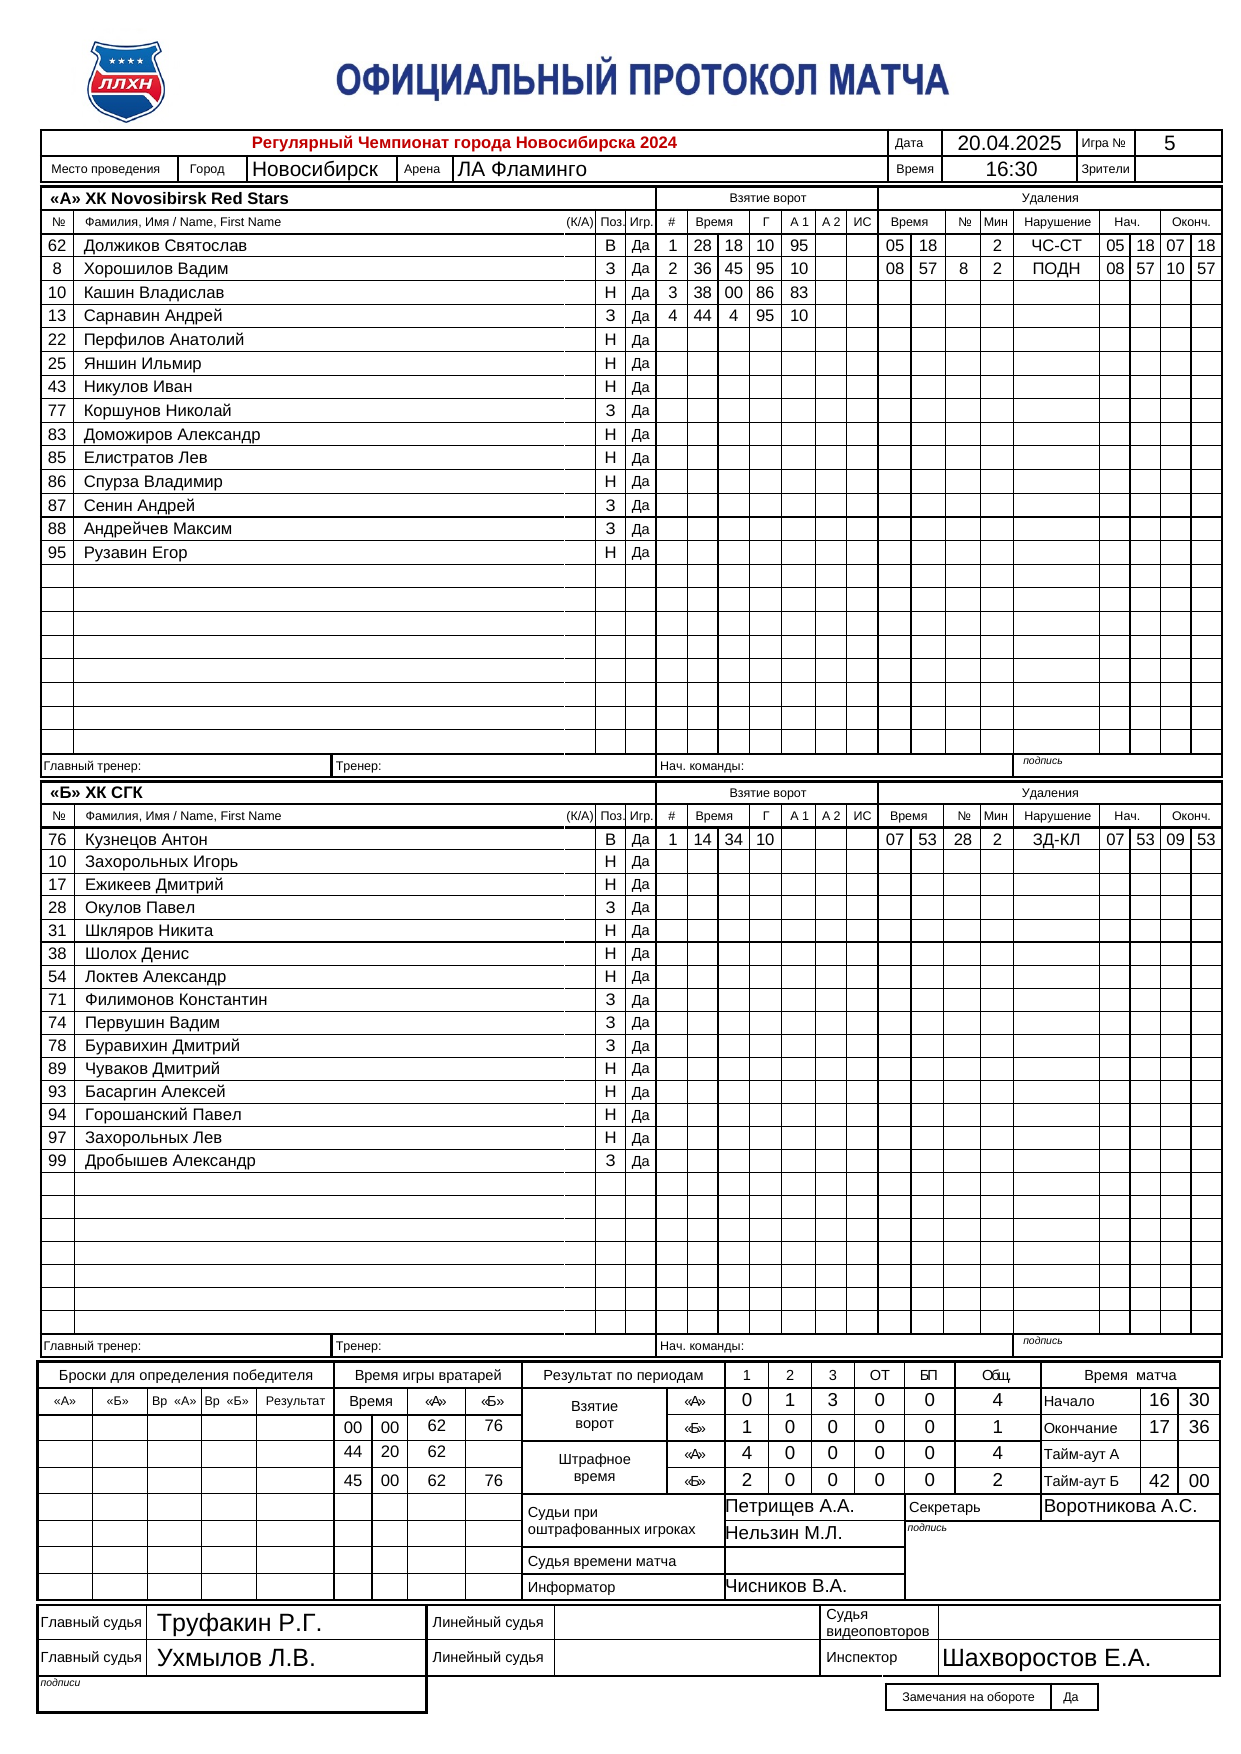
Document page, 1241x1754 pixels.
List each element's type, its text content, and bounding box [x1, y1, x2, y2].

table_cell 18 [1192, 235, 1221, 256]
table_cell [565, 565, 595, 587]
table_cell [565, 966, 595, 987]
table_cell 10 [750, 829, 781, 849]
table_cell [1192, 328, 1221, 351]
table_cell [847, 257, 877, 280]
table_cell [1192, 565, 1221, 587]
table_cell [981, 1058, 1013, 1079]
table_cell [565, 636, 595, 658]
table_cell [719, 423, 749, 445]
table_cell [657, 1035, 687, 1057]
table_cell [981, 659, 1013, 682]
table_cell № [944, 805, 980, 826]
table_cell [782, 874, 815, 895]
table_cell [1014, 423, 1099, 445]
table_cell [565, 1127, 595, 1149]
table_cell [1131, 730, 1160, 753]
table_cell [912, 920, 943, 941]
table_cell [944, 1127, 980, 1149]
table_cell [782, 399, 815, 422]
table_cell [373, 1574, 407, 1599]
table_cell [719, 1288, 749, 1310]
table_cell [688, 565, 717, 587]
table_cell [816, 541, 846, 564]
table_cell [1014, 730, 1099, 753]
table_cell [688, 1012, 717, 1033]
table_cell [1014, 1242, 1099, 1264]
table_cell В [596, 235, 625, 256]
table_cell [981, 376, 1013, 398]
table_cell Время [688, 805, 749, 826]
table_cell Никулов Иван [74, 376, 564, 398]
table_cell 34 [719, 829, 749, 849]
table_cell [719, 376, 749, 398]
table_cell [688, 518, 717, 540]
table_cell [1100, 281, 1129, 303]
table_cell [1161, 1035, 1190, 1057]
table_cell [816, 1288, 846, 1310]
table_cell [657, 1127, 687, 1149]
table_cell 28 [42, 896, 74, 918]
table_cell [1161, 446, 1190, 469]
table_cell 1 [956, 1415, 1040, 1440]
table_cell [879, 874, 910, 895]
table_cell [688, 636, 717, 658]
table_cell [1131, 541, 1160, 564]
table_cell [847, 1219, 877, 1241]
table_cell [847, 659, 877, 682]
table_cell [688, 470, 717, 493]
table_cell [750, 1012, 781, 1033]
table_cell [944, 896, 980, 918]
table_cell [981, 328, 1013, 351]
table_cell 4 [956, 1442, 1040, 1467]
table_cell Н [596, 1081, 625, 1103]
table_cell Нач. команды: [657, 755, 1012, 776]
table_cell Воротникова А.С. [1042, 1495, 1219, 1520]
table_cell [565, 305, 595, 327]
table_cell [750, 1242, 781, 1264]
table_cell [981, 494, 1013, 516]
table_cell [626, 588, 655, 611]
table_cell [1161, 1242, 1190, 1264]
table_cell [946, 588, 980, 611]
table_cell 14 [688, 829, 717, 849]
table_cell Вр «Б» [202, 1389, 256, 1413]
table_cell [719, 588, 749, 611]
table_cell [981, 1127, 1013, 1149]
table_cell [981, 1242, 1013, 1264]
table_cell [565, 1311, 595, 1333]
table_cell [879, 920, 910, 941]
table_cell Н [596, 281, 625, 303]
table_cell [565, 829, 595, 849]
table_cell [1192, 874, 1221, 895]
table_cell [1161, 1196, 1190, 1218]
table_cell [944, 966, 980, 987]
table_cell [1131, 328, 1160, 351]
table_cell [912, 1081, 943, 1103]
table_cell [981, 1288, 1013, 1310]
table_cell Да [626, 470, 655, 493]
table_cell [1100, 470, 1129, 493]
table_cell [847, 966, 877, 987]
table_cell [1014, 1035, 1099, 1057]
table_cell [555, 1606, 819, 1639]
table_cell [847, 896, 877, 918]
table_cell [657, 1150, 687, 1172]
table_cell ЧС-СТ [1014, 235, 1099, 256]
table_cell 2 [981, 235, 1013, 256]
table_cell ЗД-КЛ [1014, 829, 1099, 849]
table_cell [981, 281, 1013, 303]
table_cell 85 [42, 446, 73, 469]
table_cell [1100, 1196, 1129, 1218]
table_cell [879, 423, 910, 445]
table_cell [847, 565, 877, 587]
table_cell [879, 1104, 910, 1126]
table_cell [912, 683, 945, 706]
table_cell 28 [688, 235, 717, 256]
table_cell [782, 1288, 815, 1310]
table_cell 76 [466, 1416, 521, 1440]
table_cell 86 [42, 470, 73, 493]
table_cell Город [179, 157, 246, 181]
table_cell [750, 1173, 781, 1195]
table_cell [1192, 943, 1221, 964]
table_cell ПОДН [1014, 257, 1099, 280]
table_cell [944, 920, 980, 941]
table_cell [879, 707, 910, 729]
table_cell 42 [1141, 1468, 1177, 1493]
table_cell [1161, 850, 1190, 872]
table_cell [657, 896, 687, 918]
table_cell [1161, 1081, 1190, 1103]
table_cell З [596, 399, 625, 422]
table_cell [912, 541, 945, 564]
table_cell Андрейчев Максим [74, 518, 564, 540]
table_cell Кузнецов Антон [75, 829, 564, 849]
table_cell [93, 1468, 147, 1493]
table_cell Сарнавин Андрей [74, 305, 564, 327]
table_cell [719, 707, 749, 729]
table_cell Да [626, 257, 655, 280]
table_cell [750, 1196, 781, 1218]
table_cell [946, 281, 980, 303]
table_cell [1131, 423, 1160, 445]
table_cell 94 [42, 1104, 74, 1126]
table_cell [1192, 966, 1221, 987]
table_cell [719, 1150, 749, 1172]
table_cell [1192, 1196, 1221, 1218]
table_cell [912, 281, 945, 303]
table_cell Да [626, 1150, 655, 1172]
table_cell [657, 376, 687, 398]
table_cell [42, 1311, 74, 1333]
table_header Игра № [1078, 131, 1134, 155]
table_cell [847, 376, 877, 398]
table_cell [1014, 541, 1099, 564]
table_cell [75, 1311, 564, 1333]
table_cell [912, 612, 945, 634]
table_cell [688, 850, 717, 872]
table_cell [1100, 1288, 1129, 1310]
table_cell [879, 1035, 910, 1057]
table_cell [782, 966, 815, 987]
table_cell [782, 1150, 815, 1172]
table_cell [1131, 470, 1160, 493]
table_cell [42, 1196, 74, 1218]
table_cell [1161, 328, 1190, 351]
table_cell Н [596, 1058, 625, 1079]
table_cell [596, 1288, 625, 1310]
table_cell [782, 1173, 815, 1195]
table_cell [75, 1173, 564, 1195]
table_cell [944, 1104, 980, 1126]
table_cell [879, 494, 910, 516]
table_cell [1100, 874, 1129, 895]
table_cell Сенин Андрей [74, 494, 564, 516]
table_cell [75, 1242, 564, 1264]
table_cell [1131, 966, 1160, 987]
table_cell [1014, 920, 1099, 941]
table_cell [981, 1104, 1013, 1126]
table_cell [816, 352, 846, 374]
table_cell [42, 612, 73, 634]
table_cell [1161, 399, 1190, 422]
table_cell [944, 1242, 980, 1264]
table_cell 1 [726, 1415, 768, 1440]
table_cell [816, 1265, 846, 1287]
table_cell [946, 541, 980, 564]
table_cell [1161, 1288, 1190, 1310]
table_cell [1161, 874, 1190, 895]
table_cell «А» [408, 1389, 465, 1413]
table_cell 95 [750, 257, 781, 280]
table_cell [879, 896, 910, 918]
table_cell Н [596, 850, 625, 872]
table_cell [847, 1035, 877, 1057]
table_cell Тайм-аут Б [1042, 1468, 1140, 1493]
table_cell [946, 328, 980, 351]
table_cell [879, 636, 910, 658]
table_cell [565, 518, 595, 540]
table_cell 17 [1141, 1415, 1177, 1440]
table_cell [944, 1150, 980, 1172]
table_cell [912, 328, 945, 351]
table_cell Окончание [1042, 1415, 1140, 1440]
table_cell [42, 1173, 74, 1195]
table_cell [1141, 1441, 1177, 1467]
table_cell [1161, 612, 1190, 634]
table_cell 86 [750, 281, 781, 303]
table_cell [1161, 683, 1190, 706]
table_cell [202, 1416, 256, 1440]
table_header Удаления [879, 188, 1221, 209]
table_cell [1161, 730, 1190, 753]
table_cell [879, 730, 910, 753]
table_cell Доможиров Александр [74, 423, 564, 445]
table_cell [1014, 943, 1099, 964]
table_cell [1161, 966, 1190, 987]
table_cell Да [626, 446, 655, 469]
table_cell [1100, 850, 1129, 872]
table_cell [596, 707, 625, 729]
table_cell [1014, 446, 1099, 469]
table_cell [912, 1012, 943, 1033]
table_cell [657, 446, 687, 469]
table_cell Арена [398, 157, 452, 181]
table_cell [1014, 989, 1099, 1011]
table_cell Да [626, 423, 655, 445]
table_cell [782, 328, 815, 351]
table_cell подпись [906, 1522, 1219, 1599]
table_cell [373, 1494, 407, 1520]
table_cell Елистратов Лев [74, 446, 564, 469]
table_cell [1100, 328, 1129, 351]
table_cell [657, 565, 687, 587]
table_cell 22 [42, 328, 73, 351]
table_cell Нарушение [1014, 805, 1099, 826]
table_cell [981, 1035, 1013, 1057]
table_cell [782, 1265, 815, 1287]
table_cell [1161, 1012, 1190, 1033]
table_cell Да [626, 943, 655, 964]
table_cell [946, 730, 980, 753]
table_cell [981, 1265, 1013, 1287]
table_cell [1014, 1081, 1099, 1103]
table_cell [1131, 1035, 1160, 1057]
table_cell [657, 352, 687, 374]
table_cell [750, 376, 781, 398]
table_cell 2 [956, 1468, 1040, 1493]
table_cell А 1 [782, 211, 815, 233]
table_cell [879, 1288, 910, 1310]
table_cell [847, 470, 877, 493]
table_header Время матча [1042, 1363, 1219, 1387]
table_cell 0 [769, 1442, 811, 1467]
table_cell [816, 659, 846, 682]
table_cell [688, 920, 717, 941]
table_cell [816, 1150, 846, 1172]
table_cell 45 [335, 1468, 371, 1493]
table_cell [944, 850, 980, 872]
table_cell [879, 1058, 910, 1079]
table_cell [1192, 1035, 1221, 1057]
table_cell 25 [42, 352, 73, 374]
table_cell [1100, 612, 1129, 634]
table_cell ЛА Фламинго [454, 157, 887, 181]
table_cell 0 [855, 1389, 904, 1413]
table_cell [657, 1196, 687, 1218]
table_cell 44 [335, 1441, 371, 1467]
table_cell [42, 1219, 74, 1241]
table_header БП [905, 1363, 954, 1387]
table_cell [912, 470, 945, 493]
table_cell [688, 1311, 717, 1333]
table_cell 0 [855, 1468, 904, 1493]
table_cell [42, 1288, 74, 1310]
table_cell [816, 1127, 846, 1149]
table_cell [257, 1574, 333, 1599]
table_cell [1192, 636, 1221, 658]
table_cell [596, 1311, 625, 1333]
table_cell [816, 874, 846, 895]
table_cell [565, 399, 595, 422]
table_cell 00 [1179, 1468, 1219, 1493]
table_cell [688, 446, 717, 469]
table_cell [1131, 636, 1160, 658]
table_cell 89 [42, 1058, 74, 1079]
table_cell [750, 1127, 781, 1149]
table_cell «А» [668, 1389, 724, 1413]
table_cell 00 [335, 1416, 371, 1440]
table_cell [1014, 636, 1099, 658]
table_cell [1014, 399, 1099, 422]
table_cell 54 [42, 966, 74, 987]
table_cell [1100, 1058, 1129, 1079]
table_cell Нач. [1100, 805, 1160, 826]
table_cell [1014, 565, 1099, 587]
table_cell [565, 470, 595, 493]
table_cell [946, 305, 980, 327]
table_cell 1 [657, 235, 687, 256]
table_cell [719, 730, 749, 753]
table_cell [202, 1574, 256, 1599]
table_cell [782, 829, 815, 849]
table_cell Фамилия, Имя / Name, First Name [75, 805, 565, 826]
table_cell [782, 423, 815, 445]
table_cell [879, 989, 910, 1011]
table_cell 05 [1100, 235, 1129, 256]
table_cell 18 [912, 235, 945, 256]
table_cell [1192, 376, 1221, 398]
table_cell ИС [847, 805, 877, 826]
table_cell [1014, 1058, 1099, 1079]
table_cell [688, 423, 717, 445]
table_cell [1100, 966, 1129, 987]
table_cell 36 [1179, 1415, 1219, 1440]
table_cell Да [626, 281, 655, 303]
table_cell [816, 1104, 846, 1126]
table_cell 30 [1179, 1389, 1219, 1413]
table_cell [657, 399, 687, 422]
table_cell [1100, 1311, 1129, 1333]
table_cell [93, 1494, 147, 1520]
table_cell [981, 541, 1013, 564]
table_cell А 2 [816, 805, 846, 826]
table_cell Вр «А» [148, 1389, 201, 1413]
table_cell # [657, 211, 687, 233]
table_cell 0 [726, 1389, 768, 1413]
table_cell [719, 989, 749, 1011]
table_cell 95 [782, 235, 815, 256]
table_cell [719, 1219, 749, 1241]
table_cell 2 [657, 257, 687, 280]
table_cell [1161, 470, 1190, 493]
table_cell Да [626, 874, 655, 895]
table_cell [1192, 659, 1221, 682]
table_cell 53 [912, 829, 943, 849]
table_cell [782, 943, 815, 964]
table_cell [750, 966, 781, 987]
table_cell [1100, 494, 1129, 516]
table_cell [847, 1081, 877, 1103]
table_cell [1131, 376, 1160, 398]
table_cell Труфакин Р.Г. [147, 1606, 425, 1639]
table_cell [981, 1081, 1013, 1103]
table_cell [1131, 1127, 1160, 1149]
table_cell 0 [855, 1442, 904, 1467]
table_cell [946, 446, 980, 469]
table_cell В [596, 829, 625, 849]
table_cell [688, 352, 717, 374]
table_cell [657, 1311, 687, 1333]
table_cell [981, 1012, 1013, 1033]
table_cell [1161, 989, 1190, 1011]
table_cell 10 [42, 850, 74, 872]
table_cell [981, 683, 1013, 706]
table_cell Да [626, 989, 655, 1011]
table_cell [782, 850, 815, 872]
table_cell [1100, 730, 1129, 753]
table_cell 07 [1100, 829, 1129, 849]
table_cell Игр. [626, 211, 655, 233]
table_cell [847, 541, 877, 564]
table_cell [565, 1265, 595, 1287]
table_cell [750, 328, 781, 351]
table_cell [596, 1173, 625, 1195]
table_cell [750, 1311, 781, 1333]
table_cell [688, 989, 717, 1011]
table_cell [1014, 1219, 1099, 1241]
table_cell [1014, 1127, 1099, 1149]
table_cell [944, 874, 980, 895]
table_cell [1192, 1127, 1221, 1149]
table_cell [257, 1441, 333, 1467]
table_cell [657, 518, 687, 540]
table_cell [816, 470, 846, 493]
table_cell [883, 1677, 1220, 1681]
table_cell [1131, 1104, 1160, 1126]
table_cell [202, 1521, 256, 1546]
table_cell [1100, 989, 1129, 1011]
table_cell [847, 612, 877, 634]
table_cell [657, 1265, 687, 1287]
table_cell [847, 281, 877, 303]
table_cell Да [626, 850, 655, 872]
table_cell 62 [408, 1441, 465, 1467]
table_cell [912, 707, 945, 729]
table_cell [912, 1104, 943, 1126]
table_cell [750, 896, 781, 918]
table_cell [782, 494, 815, 516]
table_cell [1100, 518, 1129, 540]
table_cell [42, 588, 73, 611]
table_cell [1131, 1242, 1160, 1264]
table_cell [719, 1104, 749, 1126]
table_cell [816, 612, 846, 634]
table_cell 45 [719, 257, 749, 280]
table_cell № [946, 211, 980, 233]
table_cell [257, 1521, 333, 1546]
table_cell 0 [769, 1468, 811, 1493]
table_cell [879, 328, 910, 351]
table_cell [1161, 896, 1190, 918]
table_cell Игр. [626, 805, 655, 826]
table_cell [750, 1104, 781, 1126]
table_cell [879, 541, 910, 564]
table_cell Н [596, 328, 625, 351]
table_cell [373, 1521, 407, 1546]
table_cell З [596, 257, 625, 280]
table_header Да [1052, 1685, 1097, 1709]
table_cell [719, 1058, 749, 1079]
table_cell [719, 494, 749, 516]
table_cell [946, 423, 980, 445]
table_cell 57 [1192, 257, 1221, 280]
table_header Время игры вратарей [335, 1363, 521, 1387]
table_cell [782, 446, 815, 469]
table_cell [981, 896, 1013, 918]
table_cell [1192, 612, 1221, 634]
table_cell Н [596, 376, 625, 398]
table_cell [719, 470, 749, 493]
table_cell [816, 966, 846, 987]
table_cell [428, 1677, 882, 1711]
table_cell Оконч. [1161, 211, 1221, 233]
table_cell З [596, 989, 625, 1011]
table_cell «Б» [93, 1389, 147, 1413]
table_cell [74, 730, 564, 753]
table_cell [719, 1311, 749, 1333]
table_cell [565, 612, 595, 634]
table_cell Время [688, 211, 749, 233]
table_cell Н [596, 446, 625, 469]
table_cell Да [626, 1058, 655, 1079]
table_cell [1014, 470, 1099, 493]
table_cell [879, 1150, 910, 1172]
table_cell Да [626, 352, 655, 374]
table_cell [847, 1311, 877, 1333]
table_cell [750, 943, 781, 964]
table_cell [816, 896, 846, 918]
table_cell [944, 1012, 980, 1033]
table_cell Спурза Владимир [74, 470, 564, 493]
table_cell [42, 1265, 74, 1287]
table_cell Судья видеоповторов [821, 1606, 938, 1639]
table_cell [565, 1173, 595, 1195]
table_cell [626, 1288, 655, 1310]
table_cell 87 [42, 494, 73, 516]
table_cell 62 [42, 235, 73, 256]
table_cell [1161, 659, 1190, 682]
table_cell [626, 1196, 655, 1218]
table_cell [847, 683, 877, 706]
table_cell [816, 446, 846, 469]
table_cell [1192, 352, 1221, 374]
table_cell [408, 1574, 465, 1599]
table_header ОТ [855, 1363, 904, 1387]
table_cell [657, 612, 687, 634]
table_cell 8 [42, 257, 73, 280]
table_cell [1192, 281, 1221, 303]
table_cell [565, 423, 595, 445]
table_cell [688, 328, 717, 351]
table_cell [1192, 1265, 1221, 1287]
table_cell Первушин Вадим [75, 1012, 564, 1033]
table_cell [750, 730, 781, 753]
table_cell Н [596, 1104, 625, 1126]
table_cell 31 [42, 920, 74, 941]
table_cell [202, 1547, 256, 1573]
table_cell [719, 896, 749, 918]
table_cell [688, 730, 717, 753]
table_cell [750, 850, 781, 872]
table_cell [816, 1219, 846, 1241]
table_cell [879, 565, 910, 587]
table_cell [1014, 305, 1099, 327]
table_cell [719, 1127, 749, 1149]
table_cell 93 [42, 1081, 74, 1103]
table_cell [688, 1127, 717, 1149]
table_cell [912, 352, 945, 374]
table_cell [74, 565, 564, 587]
table_cell 10 [750, 235, 781, 256]
table_cell [879, 305, 910, 327]
table_cell Главный судья [39, 1606, 146, 1639]
table_cell [719, 1081, 749, 1103]
table_cell [981, 1311, 1013, 1333]
table_cell [946, 518, 980, 540]
table_cell № [42, 211, 73, 233]
table_cell [688, 1219, 717, 1241]
table_cell [565, 943, 595, 964]
table_cell 76 [466, 1468, 521, 1493]
table_cell [1100, 896, 1129, 918]
table_cell Да [626, 328, 655, 351]
table_cell [1131, 1012, 1160, 1033]
table_cell [93, 1416, 147, 1440]
table_cell [847, 446, 877, 469]
table_cell [1014, 1150, 1099, 1172]
table_cell [1100, 659, 1129, 682]
table_cell [39, 1441, 92, 1467]
table_cell 43 [42, 376, 73, 398]
table_cell [782, 376, 815, 398]
table_cell 10 [1161, 257, 1190, 280]
table_cell Да [626, 1127, 655, 1149]
table_cell [1100, 1173, 1129, 1195]
table_cell [1014, 874, 1099, 895]
table_cell Н [596, 966, 625, 987]
table_cell Линейный судья [428, 1606, 554, 1639]
table_cell [408, 1521, 465, 1546]
table_header «Б» ХК СГК [42, 783, 655, 803]
table_cell [565, 1242, 595, 1264]
table_cell [1014, 494, 1099, 516]
table_cell Да [626, 966, 655, 987]
table_cell [657, 423, 687, 445]
table_cell З [596, 1012, 625, 1033]
table_cell [148, 1416, 201, 1440]
table_header Броски для определения победителя [39, 1363, 333, 1387]
table_cell Ухмылов Л.В. [147, 1640, 425, 1675]
table_cell [565, 920, 595, 941]
table_cell [879, 1242, 910, 1264]
table_cell [816, 920, 846, 941]
table_cell Н [596, 874, 625, 895]
table_cell [1100, 1104, 1129, 1126]
table_cell [373, 1547, 407, 1573]
table_cell З [596, 1150, 625, 1172]
table_cell [816, 235, 846, 256]
table_cell [879, 683, 910, 706]
table_cell [1014, 707, 1099, 729]
table_cell Мин [981, 805, 1013, 826]
table_cell [912, 850, 943, 872]
table_cell [1014, 612, 1099, 634]
table_cell [688, 1150, 717, 1172]
table_cell [657, 494, 687, 516]
table_cell [912, 305, 945, 327]
table_cell [688, 966, 717, 987]
table_cell [981, 305, 1013, 327]
table_header 2 [769, 1363, 811, 1387]
table_cell [1192, 707, 1221, 729]
table_cell [1192, 1104, 1221, 1126]
table_header 3 [812, 1363, 854, 1387]
table_cell [657, 1104, 687, 1126]
table_cell [981, 707, 1013, 729]
table_cell [596, 1242, 625, 1264]
table_cell 18 [719, 235, 749, 256]
table_cell [466, 1547, 521, 1573]
table_cell [782, 1127, 815, 1149]
table_cell [335, 1547, 371, 1573]
table_cell [42, 730, 73, 753]
table_cell 08 [879, 257, 910, 280]
table_cell [981, 1196, 1013, 1218]
table_cell [1100, 1127, 1129, 1149]
table_cell [39, 1574, 92, 1599]
table_cell [657, 1288, 687, 1310]
table_cell [565, 989, 595, 1011]
table_cell [1014, 659, 1099, 682]
table_cell [912, 588, 945, 611]
table_cell [596, 659, 625, 682]
table_cell [946, 659, 980, 682]
table_cell 8 [946, 257, 980, 280]
table_cell [1100, 305, 1129, 327]
table_cell [596, 636, 625, 658]
table_cell [257, 1494, 333, 1520]
table_cell [1014, 588, 1099, 611]
table_cell [944, 1265, 980, 1287]
table_cell [847, 707, 877, 729]
table_cell [1192, 588, 1221, 611]
table_cell 00 [373, 1468, 407, 1493]
table_cell [719, 518, 749, 540]
table_cell [879, 281, 910, 303]
table_cell «Б » [466, 1389, 521, 1413]
table_cell [946, 612, 980, 634]
table_cell 00 [719, 281, 749, 303]
table_cell [719, 943, 749, 964]
table_cell [879, 1311, 910, 1333]
table_cell [1131, 352, 1160, 374]
table_cell [816, 376, 846, 398]
table_cell [1100, 376, 1129, 398]
table_cell Г [750, 211, 781, 233]
table_cell [719, 1265, 749, 1287]
table_cell [1131, 1311, 1160, 1333]
table_cell [782, 1196, 815, 1218]
table_cell [981, 1219, 1013, 1241]
table_cell [981, 636, 1013, 658]
table_cell [847, 1150, 877, 1172]
table_cell [1161, 1265, 1190, 1287]
table_cell [75, 1196, 564, 1218]
table_cell [565, 1058, 595, 1079]
table_cell 36 [688, 257, 717, 280]
table_cell [750, 612, 781, 634]
table_cell [750, 920, 781, 941]
table_cell [912, 989, 943, 1011]
table_cell [719, 1173, 749, 1195]
table_cell [688, 707, 717, 729]
table_cell [847, 874, 877, 895]
table_cell [816, 494, 846, 516]
table_cell [1161, 541, 1190, 564]
table_cell [688, 896, 717, 918]
table_cell [596, 565, 625, 587]
table_cell Басаргин Алексей [75, 1081, 564, 1103]
table_cell [657, 1058, 687, 1079]
table_cell [657, 920, 687, 941]
table_cell [847, 305, 877, 327]
table_cell Тренер: [333, 755, 655, 776]
table_cell Должиков Святослав [74, 235, 564, 256]
table_cell [688, 1081, 717, 1103]
table_cell [1131, 943, 1160, 964]
table_cell Поз. [596, 211, 625, 233]
table_cell [946, 235, 980, 256]
table_cell [981, 1173, 1013, 1195]
table_cell [750, 1035, 781, 1057]
table_cell [688, 1242, 717, 1264]
table_cell [1192, 730, 1221, 753]
table_cell [879, 470, 910, 493]
table_cell Да [626, 1104, 655, 1126]
table_cell [39, 1547, 92, 1573]
table_cell 4 [726, 1442, 768, 1467]
table_cell [1192, 896, 1221, 918]
table_cell [1131, 494, 1160, 516]
table_cell 4 [657, 305, 687, 327]
table_cell [782, 636, 815, 658]
table_cell 1 [769, 1389, 811, 1413]
table_cell [42, 683, 73, 706]
table_cell [750, 1288, 781, 1310]
table_cell [565, 376, 595, 398]
table_cell [879, 1219, 910, 1241]
table_cell 53 [1131, 829, 1160, 849]
table_cell [879, 966, 910, 987]
table_cell [626, 683, 655, 706]
table_cell [466, 1441, 521, 1467]
table_cell [946, 470, 980, 493]
table_cell [148, 1547, 201, 1573]
table_cell [879, 1173, 910, 1195]
table_cell Тренер: [333, 1335, 655, 1356]
table_cell [816, 707, 846, 729]
table_cell Фамилия, Имя / Name, First Name [74, 211, 565, 233]
table_cell [1100, 1219, 1129, 1241]
table_cell [202, 1468, 256, 1493]
table_cell [1100, 423, 1129, 445]
table_cell [1192, 1058, 1221, 1079]
table_cell Да [626, 1081, 655, 1103]
table_cell [42, 636, 73, 658]
table_cell [1161, 636, 1190, 658]
table_cell [626, 1265, 655, 1287]
table_cell [657, 989, 687, 1011]
table_cell [946, 376, 980, 398]
table_header Дата [889, 131, 941, 155]
table_cell [912, 636, 945, 658]
table_cell [148, 1521, 201, 1546]
table_cell Чисников В.А. [726, 1575, 904, 1599]
table_cell [657, 1242, 687, 1264]
table_cell [912, 399, 945, 422]
table_cell З [596, 305, 625, 327]
table_header Общ. [956, 1363, 1040, 1387]
table_cell [750, 1058, 781, 1079]
table_cell [782, 541, 815, 564]
table_cell [1014, 1288, 1099, 1310]
table_cell [750, 494, 781, 516]
table_cell [879, 1265, 910, 1287]
table_cell Нач. команды: [657, 1335, 1012, 1356]
table_cell [1014, 1012, 1099, 1033]
table_cell [879, 518, 910, 540]
table_cell 99 [42, 1150, 74, 1172]
table_cell (К/А) [565, 211, 595, 233]
table_cell [944, 1058, 980, 1079]
table_cell [981, 730, 1013, 753]
table_cell [93, 1574, 147, 1599]
table_cell [1014, 518, 1099, 540]
table_cell [782, 565, 815, 587]
table_cell [1161, 494, 1190, 516]
table_cell 05 [879, 235, 910, 256]
table_cell [1014, 352, 1099, 374]
table_cell Н [596, 423, 625, 445]
table_cell Главный судья [39, 1640, 146, 1675]
table_cell [912, 659, 945, 682]
table_cell [42, 707, 73, 729]
table_cell 0 [769, 1415, 811, 1440]
table_cell 38 [42, 943, 74, 964]
table_cell 0 [905, 1442, 954, 1467]
table_cell № [42, 805, 74, 826]
table_cell 07 [1161, 235, 1190, 256]
table_cell [782, 1035, 815, 1057]
table_cell [148, 1574, 201, 1599]
table_cell 0 [812, 1442, 854, 1467]
table_cell [782, 1058, 815, 1079]
table_cell [626, 1311, 655, 1333]
table_cell З [596, 1035, 625, 1057]
table_cell [1131, 565, 1160, 587]
table_cell Да [626, 518, 655, 540]
table_cell Взятие ворот [523, 1389, 666, 1440]
table_cell [1192, 1150, 1221, 1172]
table_cell [719, 1012, 749, 1033]
table_cell [1100, 683, 1129, 706]
table_cell [1192, 1219, 1221, 1241]
table_cell [93, 1521, 147, 1546]
table_cell З [596, 494, 625, 516]
table_cell [847, 829, 877, 849]
table_cell [816, 1311, 846, 1333]
table_cell [981, 470, 1013, 493]
table_cell [1192, 850, 1221, 872]
table_cell [1131, 1150, 1160, 1172]
table_cell 76 [42, 829, 74, 849]
table_cell [782, 920, 815, 941]
table_cell [1192, 1288, 1221, 1310]
table_cell [816, 399, 846, 422]
table_cell [782, 896, 815, 918]
table_cell [816, 305, 846, 327]
table_cell [1136, 157, 1221, 181]
table_header Регулярный Чемпионат города Новосибирска 2024 [42, 131, 887, 155]
table_cell 4 [719, 305, 749, 327]
table_cell [626, 707, 655, 729]
table_cell [466, 1521, 521, 1546]
table_cell [816, 328, 846, 351]
table_cell [1014, 966, 1099, 987]
table_cell [1014, 1311, 1099, 1333]
table_cell [847, 352, 877, 374]
table_cell [75, 1219, 564, 1241]
table_cell 38 [688, 281, 717, 303]
table_cell 10 [782, 305, 815, 327]
table_cell [750, 588, 781, 611]
table_cell [1161, 352, 1190, 374]
table_cell [1192, 989, 1221, 1011]
table_cell [1161, 1219, 1190, 1241]
table_cell [944, 989, 980, 1011]
table_cell [626, 612, 655, 634]
table_cell [1131, 612, 1160, 634]
table_cell [626, 565, 655, 587]
table_cell [719, 399, 749, 422]
table_cell [596, 1219, 625, 1241]
table_cell [816, 943, 846, 964]
table_cell [1100, 541, 1129, 564]
table_cell [782, 1081, 815, 1103]
table_cell 1 [657, 829, 687, 849]
table_cell [847, 328, 877, 351]
table_cell [596, 612, 625, 634]
table_cell [847, 850, 877, 872]
table_cell [596, 588, 625, 611]
table_cell 3 [812, 1389, 854, 1413]
table_header 5 [1136, 131, 1221, 155]
table_cell Петрищев А.А. [726, 1495, 904, 1520]
table_cell [565, 352, 595, 374]
table_cell [565, 659, 595, 682]
table_cell [981, 588, 1013, 611]
table_cell 57 [912, 257, 945, 280]
table_cell [596, 730, 625, 753]
table_cell [750, 1150, 781, 1172]
table_cell [912, 1150, 943, 1172]
table_cell [1131, 446, 1160, 469]
table_cell Место проведения [42, 157, 177, 181]
table_cell [981, 1150, 1013, 1172]
table_cell [726, 1548, 904, 1573]
table_cell [1100, 1150, 1129, 1172]
table_cell [1100, 707, 1129, 729]
table_cell Кашин Владислав [74, 281, 564, 303]
table_cell [719, 850, 749, 872]
table_cell З [596, 518, 625, 540]
table_cell [657, 588, 687, 611]
table_cell [1161, 518, 1190, 540]
table_cell Шолох Денис [75, 943, 564, 964]
table_cell [847, 943, 877, 964]
table_cell [944, 1173, 980, 1195]
table_cell [782, 1104, 815, 1126]
table_cell 17 [42, 874, 74, 895]
table_cell [912, 1219, 943, 1241]
table_cell [719, 636, 749, 658]
table_cell [847, 518, 877, 540]
table_cell [847, 1265, 877, 1287]
table_cell [1161, 1058, 1190, 1079]
table_cell [939, 1606, 1219, 1639]
picture [5, 28, 1179, 129]
table_cell [74, 612, 564, 634]
table_cell [74, 707, 564, 729]
table_cell [1131, 518, 1160, 540]
table_cell [981, 518, 1013, 540]
table_cell [1161, 707, 1190, 729]
table_cell [1192, 423, 1221, 445]
table_cell [148, 1468, 201, 1493]
table_cell А 2 [816, 211, 846, 233]
table_cell [1099, 1682, 1220, 1711]
table_cell Штрафное время [523, 1442, 666, 1493]
table_cell [335, 1521, 371, 1546]
table_header 1 [726, 1363, 768, 1387]
table_cell [1100, 399, 1129, 422]
table_cell [1192, 305, 1221, 327]
table_cell [782, 352, 815, 374]
table_cell [879, 943, 910, 964]
table_cell [719, 541, 749, 564]
table_cell [565, 1035, 595, 1057]
table_cell [657, 874, 687, 895]
table_cell Нельзин М.Л. [726, 1521, 904, 1546]
table_cell [688, 1265, 717, 1287]
table_cell Н [596, 920, 625, 941]
table_cell [565, 1012, 595, 1033]
table_cell [1192, 920, 1221, 941]
table_cell [719, 352, 749, 374]
table_cell [750, 518, 781, 540]
table_cell Да [626, 376, 655, 398]
table_cell [74, 588, 564, 611]
table_cell [1131, 874, 1160, 895]
table_cell [1131, 683, 1160, 706]
table_cell [912, 1035, 943, 1057]
table_cell [1131, 1219, 1160, 1241]
table_cell [1161, 1173, 1190, 1195]
table_cell Г [750, 805, 781, 826]
table_cell [565, 446, 595, 469]
table_cell [944, 1081, 980, 1103]
table_cell [1192, 470, 1221, 493]
table_cell [847, 1104, 877, 1126]
table_header «А» ХК Novosibirsk Red Stars [42, 188, 655, 209]
table_cell [688, 683, 717, 706]
table_cell [657, 683, 687, 706]
table_cell [688, 874, 717, 895]
table_cell [1100, 446, 1129, 469]
table_cell [981, 446, 1013, 469]
table_cell [74, 659, 564, 682]
table_cell [750, 446, 781, 469]
table_cell З [596, 896, 625, 918]
table_cell 95 [42, 541, 73, 564]
table_cell [912, 565, 945, 587]
table_cell [879, 1012, 910, 1033]
table_cell [879, 850, 910, 872]
table_cell [42, 565, 73, 587]
table_cell [657, 1173, 687, 1195]
table_cell [750, 707, 781, 729]
table_cell Время [879, 805, 943, 826]
table_cell [719, 659, 749, 682]
table_cell [816, 257, 846, 280]
table_cell [750, 636, 781, 658]
table_cell [719, 1035, 749, 1057]
table_cell [1100, 1265, 1129, 1287]
table_cell 0 [905, 1415, 954, 1440]
table_cell 95 [750, 305, 781, 327]
table_cell [1131, 850, 1160, 872]
table_cell Информатор [523, 1575, 724, 1599]
table_cell [1014, 896, 1099, 918]
table_cell [879, 399, 910, 422]
table_header Результат по периодам [523, 1363, 724, 1387]
table_cell [782, 588, 815, 611]
table_cell [1192, 1012, 1221, 1033]
table_cell Да [626, 541, 655, 564]
table_cell [1100, 1242, 1129, 1264]
table_cell Н [596, 541, 625, 564]
table_cell [816, 1035, 846, 1057]
table_cell [912, 874, 943, 895]
table_cell [782, 1242, 815, 1264]
table_cell [1161, 920, 1190, 941]
table_cell [944, 1035, 980, 1057]
table_cell Главный тренер: [42, 1335, 330, 1356]
table_cell [750, 399, 781, 422]
table_cell [719, 328, 749, 351]
table_cell # [657, 805, 687, 826]
table_cell [39, 1416, 92, 1440]
table_cell [626, 730, 655, 753]
table_cell [565, 1288, 595, 1310]
table_cell [816, 1012, 846, 1033]
table_cell [565, 588, 595, 611]
table_cell [1100, 636, 1129, 658]
table_cell Поз. [596, 805, 625, 826]
table_cell [816, 636, 846, 658]
table_cell [1161, 1150, 1190, 1172]
table_cell Буравихин Дмитрий [75, 1035, 564, 1057]
table_cell [657, 636, 687, 658]
table_cell [657, 850, 687, 872]
table_cell [879, 446, 910, 469]
table_cell Да [626, 235, 655, 256]
table_cell Филимонов Константин [75, 989, 564, 1011]
table_cell [657, 1219, 687, 1241]
table_cell [93, 1441, 147, 1467]
table_cell Новосибирск [248, 157, 396, 181]
table_cell [816, 1173, 846, 1195]
table_cell 53 [1192, 829, 1221, 849]
table_cell [688, 376, 717, 398]
table_cell 77 [42, 399, 73, 422]
table_cell 74 [42, 1012, 74, 1033]
table_cell 0 [812, 1468, 854, 1493]
table_cell (К/А) [565, 805, 595, 826]
table_cell Рузавин Егор [74, 541, 564, 564]
table_cell Ежикеев Дмитрий [75, 874, 564, 895]
table_cell [981, 352, 1013, 374]
table_cell [1161, 1104, 1190, 1126]
table_cell Начало [1042, 1389, 1140, 1413]
table_cell [257, 1468, 333, 1493]
table_cell [847, 494, 877, 516]
table_cell [1161, 376, 1190, 398]
table_cell [657, 470, 687, 493]
table_cell [565, 730, 595, 753]
table_cell Шахворостов Е.А. [939, 1640, 1219, 1675]
table_cell [946, 636, 980, 658]
table_cell [912, 1127, 943, 1149]
table_cell [1131, 1173, 1160, 1195]
table_cell [847, 1058, 877, 1079]
table_cell [1161, 588, 1190, 611]
table_cell [75, 1288, 564, 1310]
table_cell [257, 1547, 333, 1573]
table_cell [688, 1196, 717, 1218]
table_cell [782, 470, 815, 493]
table_cell Дробышев Александр [75, 1150, 564, 1172]
table_cell Нарушение [1014, 211, 1099, 233]
table_cell [816, 423, 846, 445]
table_cell ИС [847, 211, 877, 233]
table_cell Оконч. [1161, 805, 1221, 826]
table_cell [1161, 305, 1190, 327]
table_cell подписи [39, 1677, 425, 1711]
table_cell [912, 896, 943, 918]
table_cell [879, 1196, 910, 1218]
table_cell [202, 1494, 256, 1520]
table_cell [657, 966, 687, 987]
table_cell [981, 943, 1013, 964]
table_cell [1100, 565, 1129, 587]
table_cell [912, 494, 945, 516]
table_cell Да [626, 1012, 655, 1033]
table_cell [1192, 518, 1221, 540]
table_cell [816, 1058, 846, 1079]
table_cell 57 [1131, 257, 1160, 280]
table_cell Захорольных Игорь [75, 850, 564, 872]
table_cell 0 [855, 1415, 904, 1440]
table_cell Шкляров Никита [75, 920, 564, 941]
table_cell [626, 1242, 655, 1264]
table_cell [75, 1265, 564, 1287]
table_cell [879, 1081, 910, 1103]
table_cell [335, 1574, 371, 1599]
table_cell [202, 1441, 256, 1467]
table_cell [466, 1574, 521, 1599]
table_cell [946, 352, 980, 374]
table_cell [565, 896, 595, 918]
table_cell [1100, 1012, 1129, 1033]
table_cell Перфилов Анатолий [74, 328, 564, 351]
table_cell [688, 494, 717, 516]
table_cell А 1 [782, 805, 815, 826]
table_cell [565, 281, 595, 303]
table_cell Н [596, 352, 625, 374]
table_cell [1131, 1058, 1160, 1079]
table_cell [626, 636, 655, 658]
table_cell [981, 565, 1013, 587]
table_cell Хорошилов Вадим [74, 257, 564, 280]
table_cell [1192, 1081, 1221, 1103]
table_cell 2 [981, 829, 1013, 849]
table_cell [1100, 1081, 1129, 1103]
table_cell [1100, 588, 1129, 611]
table_header Удаления [879, 783, 1221, 803]
table_cell Мин [981, 211, 1013, 233]
table_cell Н [596, 943, 625, 964]
table_cell [1131, 399, 1160, 422]
table_cell [847, 636, 877, 658]
table_cell [847, 235, 877, 256]
table_cell [750, 1081, 781, 1103]
table_cell [879, 659, 910, 682]
table_cell Да [626, 896, 655, 918]
table_cell 44 [688, 305, 717, 327]
table_cell [816, 518, 846, 540]
table_cell [847, 730, 877, 753]
table_cell [1014, 1196, 1099, 1218]
table_cell 20 [373, 1441, 407, 1467]
table_cell [750, 1265, 781, 1287]
table_cell [847, 1173, 877, 1195]
table_cell [565, 541, 595, 564]
table_cell [782, 518, 815, 540]
table_cell [981, 966, 1013, 987]
table_cell [1014, 850, 1099, 872]
table_cell [688, 1104, 717, 1126]
table_cell [1192, 1173, 1221, 1195]
table_cell [782, 683, 815, 706]
table_cell [657, 707, 687, 729]
table_header Взятие ворот [657, 783, 877, 803]
table_cell [688, 1058, 717, 1079]
table_cell [750, 423, 781, 445]
table_cell [816, 588, 846, 611]
table_cell [847, 1127, 877, 1149]
table_cell Да [626, 494, 655, 516]
table_cell [912, 1196, 943, 1218]
table_cell [912, 1242, 943, 1264]
table_cell [688, 1173, 717, 1195]
table_cell Чуваков Дмитрий [75, 1058, 564, 1079]
table_cell [847, 423, 877, 445]
table_cell [688, 588, 717, 611]
table_cell [1161, 943, 1190, 964]
table_cell [750, 352, 781, 374]
table_cell [1131, 305, 1160, 327]
table_cell 78 [42, 1035, 74, 1057]
table_cell [946, 707, 980, 729]
table_cell [565, 235, 595, 256]
table_cell [750, 874, 781, 895]
table_cell [879, 588, 910, 611]
table_cell Да [626, 1035, 655, 1057]
table_cell [847, 1196, 877, 1218]
table_cell [912, 423, 945, 445]
table_header Замечания на обороте [887, 1685, 1050, 1709]
table_cell [626, 659, 655, 682]
table_cell [565, 874, 595, 895]
table_cell [1014, 281, 1099, 303]
table_cell [847, 1012, 877, 1033]
table_cell 10 [782, 257, 815, 280]
table_cell 09 [1161, 829, 1190, 849]
table_cell [981, 423, 1013, 445]
table_cell [1131, 281, 1160, 303]
table_cell [1131, 896, 1160, 918]
table_cell [912, 376, 945, 398]
table_cell [946, 399, 980, 422]
table_cell [912, 1288, 943, 1310]
table_cell [596, 1265, 625, 1287]
table_cell [816, 989, 846, 1011]
table_cell Да [626, 920, 655, 941]
table_cell [782, 1012, 815, 1033]
table_cell Зрители [1078, 157, 1134, 181]
table_cell [912, 1311, 943, 1333]
table_cell [719, 565, 749, 587]
table_cell 2 [726, 1468, 768, 1493]
table_cell 0 [812, 1415, 854, 1440]
table_cell [719, 966, 749, 987]
table_cell [782, 612, 815, 634]
table_cell [688, 612, 717, 634]
table_cell 16 [1141, 1389, 1177, 1413]
table_cell [596, 683, 625, 706]
table_cell Время [879, 211, 945, 233]
table_cell Главный тренер: [42, 755, 330, 776]
table_cell 08 [1100, 257, 1129, 280]
table_cell [816, 683, 846, 706]
table_cell [1161, 281, 1190, 303]
table_cell [816, 281, 846, 303]
table_cell [1192, 1242, 1221, 1264]
table_cell [1014, 1104, 1099, 1126]
table_cell [688, 541, 717, 564]
table_cell [42, 659, 73, 682]
table_cell 28 [944, 829, 980, 849]
table_cell Секретарь [906, 1495, 1040, 1520]
table_cell [879, 1127, 910, 1149]
table_cell [555, 1640, 819, 1675]
table_cell [408, 1494, 465, 1520]
table_cell [1100, 1035, 1129, 1057]
table_cell 13 [42, 305, 73, 327]
table_cell [688, 1035, 717, 1057]
table_cell [1179, 1441, 1219, 1467]
table_cell «Б» [668, 1415, 724, 1440]
table_cell [750, 659, 781, 682]
table_cell [981, 850, 1013, 872]
table_cell «Б» [668, 1468, 724, 1493]
table_cell [1100, 352, 1129, 374]
table_cell [657, 328, 687, 351]
table_cell Да [626, 399, 655, 422]
table_cell [74, 683, 564, 706]
table_cell [912, 1173, 943, 1195]
table_cell [42, 1242, 74, 1264]
table_cell [750, 1219, 781, 1241]
table_header Взятие ворот [657, 188, 877, 209]
table_cell [565, 707, 595, 729]
table_cell [565, 494, 595, 516]
table_cell [750, 470, 781, 493]
table_cell [335, 1494, 371, 1520]
table_cell [1161, 1311, 1190, 1333]
table_cell 97 [42, 1127, 74, 1149]
table_cell [1131, 1081, 1160, 1103]
table_cell [719, 1242, 749, 1264]
table_cell 83 [42, 423, 73, 445]
table_cell 0 [905, 1389, 954, 1413]
table_cell [847, 1242, 877, 1264]
table_cell [1100, 920, 1129, 941]
table_cell [1131, 707, 1160, 729]
table_cell [944, 943, 980, 964]
table_cell [912, 446, 945, 469]
table_cell 18 [1131, 235, 1160, 256]
table_cell 88 [42, 518, 73, 540]
table_cell 71 [42, 989, 74, 1011]
table_cell 00 [373, 1416, 407, 1440]
table_cell 4 [956, 1389, 1040, 1413]
table_cell [565, 257, 595, 280]
table_cell 3 [657, 281, 687, 303]
table_cell «А» [668, 1442, 724, 1467]
table_cell [782, 1311, 815, 1333]
table_cell [1131, 1196, 1160, 1218]
table_cell [1192, 683, 1221, 706]
table_cell [1161, 423, 1190, 445]
table_cell [719, 612, 749, 634]
table_cell [39, 1521, 92, 1546]
table_cell 62 [408, 1416, 465, 1440]
table_cell [981, 989, 1013, 1011]
table_cell [657, 730, 687, 753]
table_cell подпись [1014, 1335, 1221, 1356]
table_cell [1131, 1288, 1160, 1310]
table_cell [847, 399, 877, 422]
table_cell [879, 612, 910, 634]
table_cell Яншин Ильмир [74, 352, 564, 374]
table_cell [719, 446, 749, 469]
table_cell [148, 1494, 201, 1520]
table_cell [912, 943, 943, 964]
table_cell Инспектор [821, 1640, 938, 1675]
table_cell 83 [782, 281, 815, 303]
table_cell [847, 920, 877, 941]
table_cell [39, 1494, 92, 1520]
table_cell Захорольных Лев [75, 1127, 564, 1149]
table_cell [565, 1150, 595, 1172]
table_cell [782, 1219, 815, 1241]
table_header 20.04.2025 [943, 131, 1076, 155]
table_cell [719, 920, 749, 941]
table_cell [946, 565, 980, 587]
table_cell [657, 1012, 687, 1033]
table_cell [93, 1547, 147, 1573]
table_cell Время [335, 1389, 407, 1413]
table_cell Окулов Павел [75, 896, 564, 918]
table_cell [816, 1196, 846, 1218]
table_cell [1100, 943, 1129, 964]
table_cell [565, 1104, 595, 1126]
table_cell [912, 730, 945, 753]
table_cell [782, 730, 815, 753]
table_cell 2 [981, 257, 1013, 280]
table_cell [750, 683, 781, 706]
table_cell [981, 399, 1013, 422]
table_cell Результат [257, 1389, 333, 1413]
table_cell [1131, 588, 1160, 611]
table_cell [912, 518, 945, 540]
table_cell [816, 565, 846, 587]
table_cell [981, 920, 1013, 941]
table_cell «А» [39, 1389, 92, 1413]
table_cell Локтев Александр [75, 966, 564, 987]
table_cell [148, 1441, 201, 1467]
table_cell [1014, 683, 1099, 706]
table_cell Н [596, 1127, 625, 1149]
table_cell [688, 659, 717, 682]
table_cell [565, 1219, 595, 1241]
table_cell Время [889, 157, 941, 181]
table_cell [912, 1265, 943, 1287]
table_cell [626, 1219, 655, 1241]
table_cell [912, 966, 943, 987]
table_cell Да [626, 305, 655, 327]
table_cell [1192, 1311, 1221, 1333]
table_cell 62 [408, 1468, 465, 1493]
table_cell [1161, 565, 1190, 587]
table_cell [1131, 920, 1160, 941]
table_cell [946, 683, 980, 706]
table_cell 0 [905, 1468, 954, 1493]
table_cell [944, 1311, 980, 1333]
table_cell [596, 1196, 625, 1218]
table_cell [1014, 328, 1099, 351]
table_cell [1014, 376, 1099, 398]
table_cell [719, 683, 749, 706]
table_cell [1192, 399, 1221, 422]
table_cell [688, 399, 717, 422]
table_cell [1131, 989, 1160, 1011]
table_cell [816, 730, 846, 753]
table_cell Коршунов Николай [74, 399, 564, 422]
table_cell [565, 683, 595, 706]
table_cell [657, 943, 687, 964]
table_cell [944, 1219, 980, 1241]
table_cell [750, 541, 781, 564]
table_cell [1014, 1173, 1099, 1195]
table_cell [626, 1173, 655, 1195]
table_cell [847, 989, 877, 1011]
table_cell 10 [42, 281, 73, 303]
table_cell [750, 565, 781, 587]
table_cell [74, 636, 564, 658]
table_cell [1014, 1265, 1099, 1287]
table_cell [816, 850, 846, 872]
table_cell Горошанский Павел [75, 1104, 564, 1126]
table_cell [946, 494, 980, 516]
table_cell [565, 328, 595, 351]
table_cell [657, 1081, 687, 1103]
table_cell Судьи при оштрафованных игроках [523, 1495, 724, 1546]
table_cell [944, 1288, 980, 1310]
table_cell [1131, 659, 1160, 682]
table_cell [466, 1494, 521, 1520]
table_cell [1161, 1127, 1190, 1149]
table_cell [847, 1288, 877, 1310]
table_cell [879, 352, 910, 374]
table_cell [782, 707, 815, 729]
table_cell Судья времени матча [523, 1548, 724, 1573]
table_cell [719, 874, 749, 895]
table_cell Да [626, 829, 655, 849]
table_cell [1192, 494, 1221, 516]
table_cell [1192, 446, 1221, 469]
table_cell [750, 989, 781, 1011]
table_cell [1131, 1265, 1160, 1287]
table_cell [688, 943, 717, 964]
table_cell [565, 1196, 595, 1218]
table_cell [408, 1547, 465, 1573]
table_cell [688, 1288, 717, 1310]
table_cell [816, 1242, 846, 1264]
table_cell [912, 1058, 943, 1079]
table_cell [847, 588, 877, 611]
table_cell [1192, 541, 1221, 564]
table_cell [565, 850, 595, 872]
table_cell 16:30 [943, 157, 1076, 181]
table_cell [816, 1081, 846, 1103]
table_cell [657, 541, 687, 564]
table_cell Нач. [1100, 211, 1160, 233]
table_cell подпись [1014, 755, 1221, 776]
table_cell Тайм-аут А [1042, 1441, 1140, 1467]
table_cell [981, 874, 1013, 895]
table_cell [782, 989, 815, 1011]
table_cell [657, 659, 687, 682]
table_cell [944, 1196, 980, 1218]
table_cell Н [596, 470, 625, 493]
table_cell [816, 829, 846, 849]
table_cell [719, 1196, 749, 1218]
table_cell [565, 1081, 595, 1103]
table_cell [782, 659, 815, 682]
table_cell [981, 612, 1013, 634]
table_cell [257, 1416, 333, 1440]
table_cell [39, 1468, 92, 1493]
table_cell Линейный судья [428, 1640, 554, 1675]
table_cell [879, 376, 910, 398]
table_cell 07 [879, 829, 910, 849]
